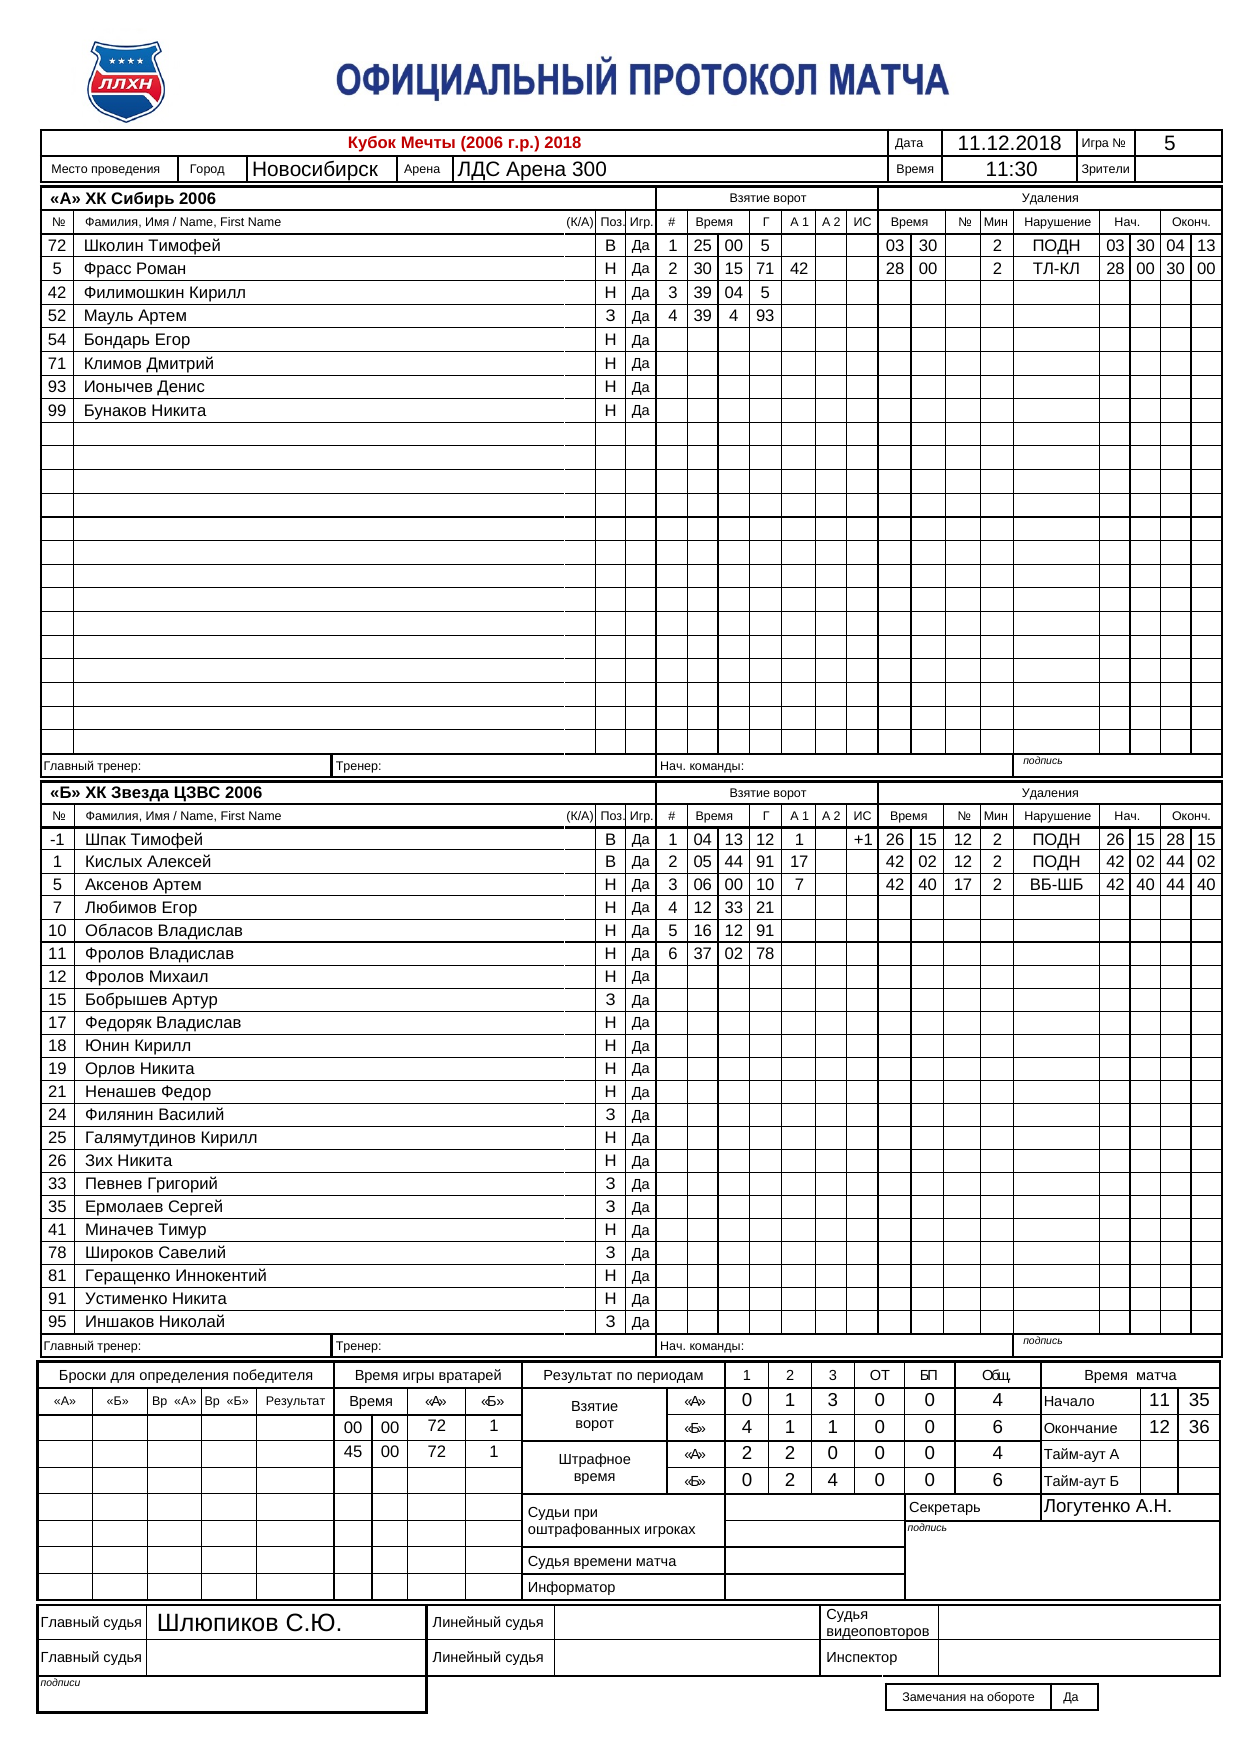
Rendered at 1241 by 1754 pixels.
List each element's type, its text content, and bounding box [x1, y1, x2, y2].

table_cell Да [626, 920, 655, 941]
table_cell [555, 1606, 819, 1639]
table_cell [1014, 1219, 1099, 1241]
table_cell [688, 1265, 717, 1287]
table_cell Да [626, 1104, 655, 1126]
table_cell Да [626, 874, 655, 895]
table_cell [946, 376, 980, 398]
table_cell Ненашев Федор [75, 1081, 564, 1103]
table_cell [816, 1288, 846, 1310]
table_cell [912, 896, 943, 918]
table_cell [1131, 518, 1160, 540]
table_cell [1100, 494, 1129, 516]
table_cell [1161, 376, 1190, 398]
table_cell [912, 1173, 943, 1195]
table_cell [816, 541, 846, 564]
table_cell [1100, 518, 1129, 540]
table_cell [726, 1575, 904, 1599]
table_cell [596, 612, 625, 634]
table_cell «Б » [466, 1389, 521, 1413]
table_cell [408, 1494, 465, 1520]
table_cell Фролов Владислав [75, 943, 564, 964]
table_cell [879, 305, 910, 327]
table_cell [1131, 1127, 1160, 1149]
table_cell [726, 1521, 904, 1546]
table_cell [847, 874, 877, 895]
table_cell 4 [657, 896, 687, 918]
table_cell Оконч. [1161, 805, 1221, 826]
table_cell Филимошкин Кирилл [74, 281, 564, 303]
table_cell [1100, 376, 1129, 398]
table_cell [688, 1104, 717, 1126]
table_cell [912, 730, 945, 753]
table_cell [750, 683, 781, 706]
table_cell 91 [750, 920, 781, 941]
table_cell [657, 1219, 687, 1241]
table_cell [565, 305, 595, 327]
table_cell [944, 896, 980, 918]
table_cell [1192, 588, 1221, 611]
table_cell 02 [719, 943, 749, 964]
table_cell Да [626, 1150, 655, 1172]
table_cell Окончание [1042, 1415, 1140, 1440]
table_cell Н [596, 943, 625, 964]
table_cell [847, 1150, 877, 1172]
table_cell [939, 1606, 1219, 1639]
table_cell 12 [688, 896, 717, 918]
table_cell [847, 423, 877, 445]
table_header «А» ХК Сибирь 2006 [42, 188, 655, 209]
table_cell [466, 1547, 521, 1573]
table_cell 30 [1161, 257, 1190, 280]
table_cell [847, 1104, 877, 1126]
table_cell [946, 683, 980, 706]
table_cell [257, 1521, 333, 1546]
table_header Дата [889, 131, 941, 155]
table_cell Обласов Владислав [75, 920, 564, 941]
table_cell А 2 [816, 805, 846, 826]
table_cell [688, 565, 717, 587]
table_cell [688, 588, 717, 611]
table_cell [373, 1521, 407, 1546]
table_cell [782, 1288, 815, 1310]
table_cell [816, 470, 846, 493]
table_cell Время [879, 805, 943, 826]
table_cell Инспектор [821, 1640, 938, 1675]
table_cell [657, 1196, 687, 1218]
table_cell [202, 1547, 256, 1573]
table_cell [816, 1127, 846, 1149]
table_cell [657, 1288, 687, 1310]
table_cell [912, 494, 945, 516]
table_cell +1 [847, 829, 877, 849]
table_header 5 [1136, 131, 1221, 155]
table_cell [373, 1494, 407, 1520]
table_cell [565, 376, 595, 398]
table_cell Главный судья [39, 1606, 146, 1639]
table_cell [816, 1196, 846, 1218]
table_cell [981, 920, 1013, 941]
table_cell 1 [769, 1415, 811, 1440]
table_cell 5 [750, 281, 781, 303]
table_cell [1014, 943, 1099, 964]
table_cell [719, 612, 749, 634]
table_header Время матча [1042, 1363, 1219, 1387]
table_cell [688, 494, 717, 516]
table_cell ПОДН [1014, 235, 1099, 256]
table_cell [1192, 376, 1221, 398]
table_cell [1192, 636, 1221, 658]
table_cell Нарушение [1014, 211, 1099, 233]
table_cell [750, 446, 781, 469]
table_cell [981, 1196, 1013, 1218]
table_cell [981, 1288, 1013, 1310]
table_cell [466, 1494, 521, 1520]
table_cell [335, 1494, 371, 1520]
table_cell Геращенко Иннокентий [75, 1265, 564, 1287]
table_cell [1014, 541, 1099, 564]
table_cell [782, 896, 815, 918]
table_cell [944, 1311, 980, 1333]
table_cell [847, 1219, 877, 1241]
table_cell [782, 966, 815, 987]
table_cell [847, 707, 877, 729]
table_cell [1100, 399, 1129, 422]
table_cell 4 [812, 1468, 854, 1493]
table_cell [688, 1311, 717, 1333]
table_cell [626, 423, 655, 445]
table_cell [42, 707, 73, 729]
table_cell [1100, 565, 1129, 587]
table_cell [939, 1640, 1219, 1675]
table_cell [657, 565, 687, 587]
table_cell Орлов Никита [75, 1058, 564, 1079]
table_cell [74, 588, 564, 611]
table_cell [408, 1547, 465, 1573]
table_cell [1131, 423, 1160, 445]
table_cell [750, 1265, 781, 1287]
table_cell 15 [912, 829, 943, 849]
table_cell [74, 494, 564, 516]
table_cell «А» [668, 1442, 724, 1467]
table_cell [688, 1173, 717, 1195]
table_cell [719, 1173, 749, 1195]
table_cell 39 [688, 305, 717, 327]
table_cell [944, 989, 980, 1011]
table_cell [719, 588, 749, 611]
table_cell [1161, 659, 1190, 682]
table_cell [1131, 1242, 1160, 1264]
table_cell [879, 989, 910, 1011]
table_cell Да [626, 896, 655, 918]
table_cell Бобрышев Артур [75, 989, 564, 1011]
table_cell 05 [688, 850, 717, 872]
table_cell [750, 966, 781, 987]
table_cell Главный тренер: [42, 755, 330, 776]
table_cell [847, 1242, 877, 1264]
table_cell [1014, 1311, 1099, 1333]
table_cell [750, 518, 781, 540]
table_cell [657, 636, 687, 658]
table_cell [946, 494, 980, 516]
table_cell [719, 1081, 749, 1103]
table_header Кубок Мечты (2006 г.р.) 2018 [42, 131, 887, 155]
table_cell [816, 281, 846, 303]
table_cell [1192, 1265, 1221, 1287]
table_cell [657, 966, 687, 987]
table_cell [565, 1219, 595, 1241]
table_cell [1161, 730, 1190, 753]
table_cell [1161, 612, 1190, 634]
table_cell [981, 896, 1013, 918]
table_cell [944, 943, 980, 964]
table_cell [688, 328, 717, 351]
table_cell [946, 235, 980, 256]
table_cell [782, 659, 815, 682]
table_cell Зих Никита [75, 1150, 564, 1172]
table_cell [782, 1058, 815, 1079]
table_cell [688, 1150, 717, 1172]
table_cell подпись [1014, 755, 1221, 776]
table_cell [1100, 541, 1129, 564]
table_cell [719, 989, 749, 1011]
table_cell [1161, 943, 1190, 964]
table_cell [719, 683, 749, 706]
table_cell [912, 470, 945, 493]
table_header Взятие ворот [657, 188, 877, 209]
table_cell [946, 281, 980, 303]
table_cell [946, 730, 980, 753]
table_cell [750, 1288, 781, 1310]
table_cell [565, 1196, 595, 1218]
table_cell [816, 612, 846, 634]
table_cell Да [626, 943, 655, 964]
table_cell [847, 683, 877, 706]
table_cell [750, 588, 781, 611]
table_cell Начало [1042, 1389, 1140, 1413]
table_cell 5 [42, 874, 74, 895]
table_cell 42 [879, 850, 910, 872]
table_cell Да [626, 352, 655, 374]
table_cell ИС [847, 211, 877, 233]
table_cell [596, 588, 625, 611]
table_header Взятие ворот [657, 783, 877, 803]
table_cell подпись [906, 1522, 1219, 1599]
table_cell [750, 494, 781, 516]
table_cell [782, 1196, 815, 1218]
table_cell [946, 659, 980, 682]
table_cell [782, 376, 815, 398]
table_cell [565, 1265, 595, 1287]
table_cell Климов Дмитрий [74, 352, 564, 374]
table_cell [1161, 1127, 1190, 1149]
table_cell 28 [1161, 829, 1190, 849]
table_cell [981, 707, 1013, 729]
table_cell Галямутдинов Кирилл [75, 1127, 564, 1149]
table_cell 00 [719, 235, 749, 256]
table_cell [1100, 588, 1129, 611]
table_cell [946, 399, 980, 422]
table_cell Устименко Никита [75, 1288, 564, 1310]
table_cell 00 [1192, 257, 1221, 280]
table_cell ЛДС Арена 300 [454, 157, 887, 181]
table_cell [750, 352, 781, 374]
table_cell Да [626, 966, 655, 987]
table_cell [657, 399, 687, 422]
table_cell [565, 494, 595, 516]
table_cell Поз. [596, 211, 625, 233]
table_cell [912, 565, 945, 587]
table_cell [1161, 1265, 1190, 1287]
table_cell [816, 1081, 846, 1103]
table_cell [981, 1104, 1013, 1126]
table_cell [946, 565, 980, 587]
table_cell 93 [42, 376, 73, 398]
table_cell [782, 1265, 815, 1287]
table_cell [912, 399, 945, 422]
table_cell [847, 1288, 877, 1310]
table_cell [981, 1035, 1013, 1057]
table_cell Н [596, 281, 625, 303]
table_cell [816, 943, 846, 964]
table_cell [750, 565, 781, 587]
table_cell [782, 707, 815, 729]
table_cell подпись [1014, 1335, 1221, 1356]
table_cell [688, 376, 717, 398]
table_cell [879, 612, 910, 634]
table_cell [596, 446, 625, 469]
table_cell [1192, 328, 1221, 351]
table_cell [782, 612, 815, 634]
table_cell 2 [981, 850, 1013, 872]
table_cell [816, 1242, 846, 1264]
table_cell Информатор [523, 1575, 724, 1599]
table_cell «Б» [668, 1468, 724, 1493]
table_cell 4 [956, 1442, 1040, 1467]
table_cell 37 [688, 943, 717, 964]
table_cell [626, 518, 655, 540]
table_cell [1131, 612, 1160, 634]
table_cell [74, 565, 564, 587]
table_cell Юнин Кирилл [75, 1035, 564, 1057]
table_cell [74, 636, 564, 658]
table_cell [565, 896, 595, 918]
table_cell [750, 541, 781, 564]
table_cell [1192, 1104, 1221, 1126]
table_cell [1014, 1058, 1099, 1079]
table_cell [750, 1012, 781, 1033]
table_cell Фрасс Роман [74, 257, 564, 280]
table_cell [879, 943, 910, 964]
table_cell [596, 565, 625, 587]
table_cell [565, 328, 595, 351]
table_cell [879, 1173, 910, 1195]
table_cell [657, 1035, 687, 1057]
table_cell [657, 423, 687, 445]
table_cell ПОДН [1014, 850, 1099, 872]
table_cell [912, 1219, 943, 1241]
table_cell [944, 1288, 980, 1310]
table_cell Широков Савелий [75, 1242, 564, 1264]
table_cell [847, 612, 877, 634]
table_cell [847, 1196, 877, 1218]
table_cell Школин Тимофей [74, 235, 564, 256]
table_cell [565, 352, 595, 374]
table_cell [596, 494, 625, 516]
table_cell Н [596, 920, 625, 941]
table_cell [912, 281, 945, 303]
table_cell 0 [855, 1415, 904, 1440]
table_cell Да [626, 1311, 655, 1333]
table_cell 2 [981, 235, 1013, 256]
table_cell [816, 305, 846, 327]
table_cell [1192, 1012, 1221, 1033]
table_cell [816, 896, 846, 918]
table_cell 42 [782, 257, 815, 280]
table_cell [565, 829, 595, 849]
table_cell Главный судья [39, 1640, 146, 1675]
table_cell [1014, 683, 1099, 706]
table_cell Судья видеоповторов [821, 1606, 938, 1639]
table_cell [1100, 1173, 1129, 1195]
table_cell Н [596, 874, 625, 895]
table_cell [816, 874, 846, 895]
table_cell [257, 1547, 333, 1573]
table_cell [1161, 1219, 1190, 1241]
table_cell [944, 1219, 980, 1241]
table_cell 24 [42, 1104, 74, 1126]
table_cell Новосибирск [248, 157, 396, 181]
table_cell 2 [769, 1442, 811, 1467]
table_cell [1131, 446, 1160, 469]
table_cell [816, 920, 846, 941]
table_cell Тайм-аут Б [1042, 1468, 1140, 1493]
table_cell 00 [373, 1416, 407, 1440]
table_cell [816, 257, 846, 280]
table_cell [981, 281, 1013, 303]
table_cell Линейный судья [428, 1606, 554, 1639]
table_cell [1014, 1288, 1099, 1310]
table_cell [782, 305, 815, 327]
table_cell [1100, 966, 1129, 987]
table_cell Фролов Михаил [75, 966, 564, 987]
table_cell 4 [657, 305, 687, 327]
table_cell [1161, 1104, 1190, 1126]
table_cell [912, 943, 943, 964]
table_cell Шпак Тимофей [75, 829, 564, 849]
table_cell [688, 1219, 717, 1241]
table_cell 10 [750, 874, 781, 895]
table_cell Да [626, 1127, 655, 1149]
table_cell [42, 636, 73, 658]
table_cell [1014, 636, 1099, 658]
table_cell [1192, 541, 1221, 564]
table_cell Н [596, 1219, 625, 1241]
table_cell Мауль Артем [74, 305, 564, 327]
table_cell 16 [688, 920, 717, 941]
table_cell [565, 423, 595, 445]
table_cell 71 [750, 257, 781, 280]
table_cell [719, 376, 749, 398]
table_cell [816, 235, 846, 256]
table_cell [981, 328, 1013, 351]
table_cell [39, 1547, 92, 1573]
table_cell [626, 541, 655, 564]
table_cell 25 [688, 235, 717, 256]
table_cell [981, 352, 1013, 374]
table_cell [688, 1127, 717, 1149]
table_header Результат по периодам [523, 1363, 724, 1387]
table_cell 04 [1161, 235, 1190, 256]
table_cell [816, 376, 846, 398]
table_cell [1014, 966, 1099, 987]
table_cell 0 [855, 1442, 904, 1467]
table_cell [847, 518, 877, 540]
table_cell Бунаков Никита [74, 399, 564, 422]
table_cell 2 [726, 1442, 768, 1467]
table_cell 42 [1100, 874, 1129, 895]
table_cell [726, 1548, 904, 1573]
table_cell [1192, 1311, 1221, 1333]
table_cell Время [688, 805, 749, 826]
table_cell [42, 494, 73, 516]
table_cell [1131, 1288, 1160, 1310]
table_cell [816, 423, 846, 445]
table_cell [912, 1035, 943, 1057]
table_cell [408, 1574, 465, 1599]
table_cell [1192, 1081, 1221, 1103]
table_cell [847, 1127, 877, 1149]
table_cell [750, 1311, 781, 1333]
table_cell [719, 518, 749, 540]
table_cell [879, 1311, 910, 1333]
table_cell [1192, 352, 1221, 374]
table_cell [782, 943, 815, 964]
table_cell [257, 1574, 333, 1599]
table_cell [912, 446, 945, 469]
table_cell [946, 257, 980, 280]
table_cell [1192, 305, 1221, 327]
table_cell [1014, 352, 1099, 374]
table_cell [39, 1441, 92, 1467]
table_cell [847, 376, 877, 398]
table_cell [148, 1494, 201, 1520]
table_cell [202, 1521, 256, 1546]
table_cell [816, 494, 846, 516]
table_cell 0 [812, 1442, 854, 1467]
table_cell [1192, 1196, 1221, 1218]
table_cell 26 [42, 1150, 74, 1172]
table_cell [657, 1012, 687, 1033]
table_cell Да [626, 850, 655, 872]
table_cell № [42, 211, 73, 233]
table_header Удаления [879, 783, 1221, 803]
table_cell [719, 1104, 749, 1126]
table_cell [42, 565, 73, 587]
table_cell [466, 1574, 521, 1599]
table_cell 00 [1131, 257, 1160, 280]
table_cell [1100, 470, 1129, 493]
table_cell А 1 [782, 211, 815, 233]
table_cell [1161, 1242, 1190, 1264]
table_cell Нарушение [1014, 805, 1099, 826]
table_cell [1014, 896, 1099, 918]
table_cell 40 [1131, 874, 1160, 895]
table_cell [1161, 541, 1190, 564]
table_cell [816, 1012, 846, 1033]
table_cell [719, 494, 749, 516]
table_cell [565, 1012, 595, 1033]
table_cell [596, 659, 625, 682]
table_cell [912, 541, 945, 564]
table_cell [1179, 1468, 1219, 1493]
table_cell [782, 235, 815, 256]
table_cell [688, 352, 717, 374]
table_cell [719, 730, 749, 753]
table_cell [1192, 612, 1221, 634]
table_cell [782, 1127, 815, 1149]
table_cell ИС [847, 805, 877, 826]
table_cell [879, 446, 910, 469]
table_cell Да [626, 376, 655, 398]
table_cell 72 [42, 235, 73, 256]
table_cell [1192, 1173, 1221, 1195]
table_cell Да [626, 989, 655, 1011]
table_cell А 1 [782, 805, 815, 826]
table_cell Да [626, 1035, 655, 1057]
table_cell [1100, 683, 1129, 706]
table_cell [1161, 1288, 1190, 1310]
table_cell [688, 399, 717, 422]
table_cell 52 [42, 305, 73, 327]
table_cell Секретарь [906, 1495, 1040, 1520]
table_cell [373, 1468, 407, 1493]
table_cell [1099, 1682, 1220, 1711]
table_cell [1014, 305, 1099, 327]
table_cell [912, 1311, 943, 1333]
table_cell 17 [42, 1012, 74, 1033]
table_cell [750, 707, 781, 729]
table_cell [1100, 730, 1129, 753]
table_cell Н [596, 896, 625, 918]
table_cell [1161, 281, 1190, 303]
table_cell 28 [1100, 257, 1129, 280]
table_cell [946, 636, 980, 658]
table_cell [1014, 920, 1099, 941]
table_cell [1014, 588, 1099, 611]
table_cell 30 [688, 257, 717, 280]
table_cell [1014, 1265, 1099, 1287]
table_cell 91 [750, 850, 781, 872]
table_cell [719, 659, 749, 682]
table_cell [1100, 943, 1129, 964]
table_cell [1100, 920, 1129, 941]
table_cell [565, 518, 595, 540]
table_cell [816, 683, 846, 706]
table_cell [782, 1219, 815, 1241]
table_cell 40 [1192, 874, 1221, 895]
table_cell ПОДН [1014, 829, 1099, 849]
table_cell [1161, 352, 1190, 374]
table_cell [981, 612, 1013, 634]
table_cell [946, 588, 980, 611]
table_cell [1100, 612, 1129, 634]
table_cell [1014, 423, 1099, 445]
table_cell [657, 470, 687, 493]
table_cell Судья времени матча [523, 1548, 724, 1573]
table_cell [1014, 446, 1099, 469]
table_cell [816, 1104, 846, 1126]
table_cell З [596, 1173, 625, 1195]
table_cell [1131, 920, 1160, 941]
table_cell [946, 328, 980, 351]
table_cell [1100, 1196, 1129, 1218]
table_cell [565, 1288, 595, 1310]
table_cell [847, 328, 877, 351]
table_cell [596, 423, 625, 445]
table_cell Взятие ворот [523, 1389, 666, 1440]
table_cell 11:30 [943, 157, 1076, 181]
table_cell 0 [905, 1415, 954, 1440]
table_cell [847, 399, 877, 422]
table_cell [981, 943, 1013, 964]
table_cell [879, 1150, 910, 1172]
table_cell [879, 494, 910, 516]
table_cell 1 [769, 1389, 811, 1413]
table_cell [147, 1640, 425, 1675]
table_cell [782, 494, 815, 516]
table_cell [1100, 1104, 1129, 1126]
table_cell [782, 518, 815, 540]
table_cell [879, 1288, 910, 1310]
table_cell [879, 1012, 910, 1033]
table_cell [596, 683, 625, 706]
table_cell [1161, 896, 1190, 918]
table_cell [42, 423, 73, 445]
table_cell [816, 636, 846, 658]
table_cell 71 [42, 352, 73, 374]
table_cell [1131, 896, 1160, 918]
table_cell [782, 328, 815, 351]
table_cell [1131, 1081, 1160, 1103]
table_cell [688, 1081, 717, 1103]
table_cell [1131, 943, 1160, 964]
table_cell [946, 470, 980, 493]
table_cell З [596, 1196, 625, 1218]
table_cell 78 [750, 943, 781, 964]
table_cell 25 [42, 1127, 74, 1149]
table_cell 2 [657, 257, 687, 280]
table_cell [565, 1058, 595, 1079]
table_cell [782, 683, 815, 706]
table_cell [688, 1012, 717, 1033]
table_cell [1192, 1150, 1221, 1172]
table_cell Федоряк Владислав [75, 1012, 564, 1033]
table_cell [944, 1104, 980, 1126]
table_cell «Б» [93, 1389, 147, 1413]
table_cell 12 [719, 920, 749, 941]
table_cell [1100, 1311, 1129, 1333]
table_cell 81 [42, 1265, 74, 1287]
table_cell [1161, 565, 1190, 587]
table_cell [1161, 399, 1190, 422]
table_cell [847, 1035, 877, 1057]
table_cell [879, 920, 910, 941]
table_header Броски для определения победителя [39, 1363, 333, 1387]
table_cell [847, 920, 877, 941]
table_cell [912, 636, 945, 658]
table_cell З [596, 989, 625, 1011]
table_cell [883, 1677, 1220, 1681]
table_cell [879, 1035, 910, 1057]
table_cell [816, 989, 846, 1011]
table_cell -1 [42, 829, 74, 849]
table_cell [879, 588, 910, 611]
table_cell [202, 1494, 256, 1520]
table_cell [1161, 588, 1190, 611]
table_cell ВБ-ШБ [1014, 874, 1099, 895]
table_cell [912, 1104, 943, 1126]
table_header Игра № [1078, 131, 1134, 155]
table_cell [565, 588, 595, 611]
table_cell Нач. команды: [657, 1335, 1012, 1356]
table_cell [565, 1035, 595, 1057]
table_cell [719, 1242, 749, 1264]
table_cell Миначев Тимур [75, 1219, 564, 1241]
table_cell № [946, 211, 980, 233]
table_cell [93, 1521, 147, 1546]
table_cell [1161, 989, 1190, 1011]
table_cell «А» [39, 1389, 92, 1413]
table_cell 12 [750, 829, 781, 849]
table_cell [782, 281, 815, 303]
table_cell [719, 446, 749, 469]
table_cell Н [596, 328, 625, 351]
table_cell [1131, 305, 1160, 327]
table_cell [555, 1640, 819, 1675]
table_header БП [905, 1363, 954, 1387]
table_cell [1131, 966, 1160, 987]
table_cell [912, 920, 943, 941]
table_header ОТ [855, 1363, 904, 1387]
table_header Время игры вратарей [335, 1363, 521, 1387]
table_header «Б» ХК Звезда ЦЗВС 2006 [42, 783, 655, 803]
table_cell [626, 707, 655, 729]
table_cell [782, 470, 815, 493]
table_cell [944, 966, 980, 987]
table_cell Нач. команды: [657, 755, 1012, 776]
table_cell Арена [398, 157, 452, 181]
table_cell З [596, 1242, 625, 1264]
table_cell [42, 588, 73, 611]
table_cell [565, 470, 595, 493]
table_cell 15 [1131, 829, 1160, 849]
table_cell 72 [408, 1416, 465, 1440]
table_cell [1100, 1058, 1129, 1079]
table_cell [879, 730, 910, 753]
table_cell [847, 565, 877, 587]
table_cell 3 [657, 874, 687, 895]
table_cell [1161, 1058, 1190, 1079]
table_cell [847, 588, 877, 611]
table_cell 02 [1131, 850, 1160, 872]
table_cell Да [626, 1242, 655, 1264]
table_cell [565, 707, 595, 729]
table_cell [1014, 1150, 1099, 1172]
table_cell [912, 1242, 943, 1264]
table_cell [1131, 494, 1160, 516]
table_cell [1014, 612, 1099, 634]
table_cell [879, 636, 910, 658]
table_cell [688, 730, 717, 753]
table_cell [565, 920, 595, 941]
table_cell Да [626, 1058, 655, 1079]
table_cell [782, 423, 815, 445]
table_cell № [944, 805, 980, 826]
table_cell [847, 305, 877, 327]
table_cell [750, 636, 781, 658]
table_cell Линейный судья [428, 1640, 554, 1675]
table_cell [946, 707, 980, 729]
table_cell 5 [750, 235, 781, 256]
table_cell [565, 235, 595, 256]
table_cell [1192, 943, 1221, 964]
table_cell [565, 874, 595, 895]
table_cell Тайм-аут А [1042, 1441, 1140, 1467]
table_cell [816, 565, 846, 587]
table_cell [847, 966, 877, 987]
table_cell Да [626, 328, 655, 351]
table_cell [912, 1127, 943, 1149]
table_cell [202, 1416, 256, 1440]
table_cell [782, 1104, 815, 1126]
table_cell [1014, 470, 1099, 493]
table_cell 26 [879, 829, 910, 849]
table_cell [1161, 1035, 1190, 1057]
table_cell «А» [668, 1389, 724, 1413]
table_cell 00 [373, 1441, 407, 1467]
table_cell [847, 235, 877, 256]
table_cell [1131, 328, 1160, 351]
table_cell Ионычев Денис [74, 376, 564, 398]
table_cell 91 [42, 1288, 74, 1310]
table_cell [847, 1265, 877, 1287]
table_cell Логутенко А.Н. [1042, 1495, 1219, 1520]
table_cell [626, 446, 655, 469]
table_cell [1131, 1150, 1160, 1172]
table_cell 2 [981, 257, 1013, 280]
table_cell [782, 1012, 815, 1033]
table_cell [1161, 446, 1190, 469]
table_cell [1192, 707, 1221, 729]
table_cell [1014, 565, 1099, 587]
table_cell [626, 565, 655, 587]
table_cell 0 [905, 1389, 954, 1413]
table_cell 0 [855, 1468, 904, 1493]
table_cell Город [179, 157, 246, 181]
table_cell [373, 1547, 407, 1573]
table_cell [688, 966, 717, 987]
table_cell [750, 423, 781, 445]
table_cell Да [626, 305, 655, 327]
table_cell [879, 1127, 910, 1149]
table_cell Да [626, 235, 655, 256]
table_cell [1161, 683, 1190, 706]
table_cell [688, 541, 717, 564]
table_cell 42 [1100, 850, 1129, 872]
table_cell 12 [42, 966, 74, 987]
table_cell [847, 989, 877, 1011]
table_cell [879, 707, 910, 729]
table_cell [626, 612, 655, 634]
table_cell [981, 446, 1013, 469]
table_cell [719, 423, 749, 445]
table_cell Кислых Алексей [75, 850, 564, 872]
table_cell Да [626, 1173, 655, 1195]
table_cell [750, 989, 781, 1011]
table_cell [981, 1012, 1013, 1033]
table_cell [981, 518, 1013, 540]
table_cell [657, 1265, 687, 1287]
table_cell [596, 518, 625, 540]
table_cell [657, 1081, 687, 1103]
table_cell [981, 636, 1013, 658]
table_cell 7 [42, 896, 74, 918]
table_cell 2 [657, 850, 687, 872]
table_cell 35 [42, 1196, 74, 1218]
table_cell [879, 659, 910, 682]
table_cell [74, 612, 564, 634]
table_cell [596, 707, 625, 729]
table_cell 41 [42, 1219, 74, 1241]
table_cell 11 [1141, 1389, 1177, 1413]
table_cell [1131, 1196, 1160, 1218]
table_cell [688, 989, 717, 1011]
table_cell [657, 1311, 687, 1333]
table_cell [816, 850, 846, 872]
table_cell 5 [657, 920, 687, 941]
table_cell [626, 636, 655, 658]
table_cell [565, 966, 595, 987]
table_cell [879, 470, 910, 493]
table_cell [688, 1242, 717, 1264]
table_cell [816, 659, 846, 682]
table_cell [912, 683, 945, 706]
table_cell 40 [912, 874, 943, 895]
table_cell [1161, 328, 1190, 351]
table_cell [565, 636, 595, 658]
table_cell 28 [879, 257, 910, 280]
table_cell Время [688, 211, 749, 233]
table_cell [1192, 920, 1221, 941]
table_cell [879, 376, 910, 398]
table_cell [257, 1416, 333, 1440]
table_cell [912, 376, 945, 398]
table_cell [981, 1150, 1013, 1172]
table_cell Н [596, 1058, 625, 1079]
table_cell 7 [782, 874, 815, 895]
table_cell [1161, 1311, 1190, 1333]
table_cell [879, 1219, 910, 1241]
table_cell [719, 966, 749, 987]
table_cell 93 [750, 305, 781, 327]
table_cell Да [626, 257, 655, 280]
table_cell [1192, 989, 1221, 1011]
table_header 3 [812, 1363, 854, 1387]
table_cell Н [596, 1127, 625, 1149]
table_cell Время [889, 157, 941, 181]
table_cell 72 [408, 1441, 465, 1467]
table_cell [1100, 1012, 1129, 1033]
table_cell [719, 565, 749, 587]
table_cell [879, 565, 910, 587]
table_cell # [657, 805, 687, 826]
table_cell 33 [42, 1173, 74, 1195]
table_cell 15 [719, 257, 749, 280]
table_cell [688, 1196, 717, 1218]
table_cell 02 [1192, 850, 1221, 872]
table_cell [719, 707, 749, 729]
table_cell [782, 1081, 815, 1103]
table_cell [816, 518, 846, 540]
table_cell [981, 1219, 1013, 1241]
table_cell [816, 1265, 846, 1287]
table_cell [1179, 1441, 1219, 1467]
table_cell «Б» [668, 1415, 724, 1440]
table_cell Да [626, 281, 655, 303]
table_cell 03 [879, 235, 910, 256]
table_cell [879, 896, 910, 918]
table_cell [1192, 423, 1221, 445]
table_cell [782, 989, 815, 1011]
table_cell [335, 1547, 371, 1573]
table_cell [879, 1196, 910, 1218]
table_cell [750, 1219, 781, 1241]
table_cell [1131, 1173, 1160, 1195]
table_cell [816, 1219, 846, 1241]
table_cell [596, 636, 625, 658]
table_cell [719, 1012, 749, 1033]
table_cell 03 [1100, 235, 1129, 256]
table_cell [93, 1494, 147, 1520]
table_cell 99 [42, 399, 73, 422]
table_cell [148, 1468, 201, 1493]
table_cell [944, 1012, 980, 1033]
table_cell Тренер: [333, 755, 655, 776]
table_cell [750, 730, 781, 753]
table_cell [1014, 1012, 1099, 1033]
table_cell [816, 352, 846, 374]
table_cell [879, 352, 910, 374]
table_cell 0 [855, 1389, 904, 1413]
table_cell [657, 1058, 687, 1079]
table_cell [847, 1081, 877, 1103]
table_cell [1192, 1219, 1221, 1241]
table_cell [1100, 896, 1129, 918]
table_cell 12 [944, 850, 980, 872]
table_cell [719, 1311, 749, 1333]
table_cell [596, 730, 625, 753]
table_cell [408, 1521, 465, 1546]
table_cell [750, 612, 781, 634]
table_cell [688, 423, 717, 445]
table_cell [657, 730, 687, 753]
table_cell [750, 1242, 781, 1264]
table_cell [847, 494, 877, 516]
table_cell [688, 707, 717, 729]
table_cell Судьи при оштрафованных игроках [523, 1495, 724, 1546]
table_cell [626, 588, 655, 611]
table_cell [1100, 707, 1129, 729]
table_cell [1141, 1468, 1177, 1493]
table_cell [93, 1574, 147, 1599]
table_cell [148, 1521, 201, 1546]
table_cell [981, 399, 1013, 422]
table_cell [912, 1081, 943, 1103]
table_header Замечания на обороте [887, 1685, 1050, 1709]
table_cell [565, 565, 595, 587]
table_cell [688, 683, 717, 706]
table_cell 00 [912, 257, 945, 280]
table_cell Г [750, 211, 781, 233]
table_cell [1131, 1104, 1160, 1126]
table_cell [1014, 281, 1099, 303]
table_cell А 2 [816, 211, 846, 233]
table_cell [1100, 352, 1129, 374]
table_cell [626, 659, 655, 682]
table_cell [1014, 518, 1099, 540]
table_cell 21 [42, 1081, 74, 1103]
table_cell [1100, 1150, 1129, 1172]
table_cell [782, 920, 815, 941]
table_cell [879, 1242, 910, 1264]
table_cell [657, 612, 687, 634]
table_cell [719, 470, 749, 493]
table_cell 17 [944, 874, 980, 895]
table_cell [981, 305, 1013, 327]
table_cell [1131, 1035, 1160, 1057]
table_cell 1 [466, 1441, 521, 1467]
table_cell [782, 1173, 815, 1195]
table_cell [42, 659, 73, 682]
table_cell [148, 1547, 201, 1573]
table_cell [688, 612, 717, 634]
table_cell [1161, 494, 1190, 516]
table_cell [657, 1242, 687, 1264]
table_cell Нач. [1100, 211, 1160, 233]
table_cell [1014, 1104, 1099, 1126]
table_cell [565, 683, 595, 706]
table_cell 0 [726, 1389, 768, 1413]
table_cell Да [626, 1196, 655, 1218]
table_cell [657, 446, 687, 469]
table_cell Бондарь Егор [74, 328, 564, 351]
table_cell 1 [657, 235, 687, 256]
table_cell [74, 470, 564, 493]
table_cell Н [596, 1150, 625, 1172]
table_cell Оконч. [1161, 211, 1221, 233]
table_cell 2 [769, 1468, 811, 1493]
table_cell [719, 328, 749, 351]
table_cell [74, 659, 564, 682]
table_cell [565, 1127, 595, 1149]
table_header 2 [769, 1363, 811, 1387]
table_cell [782, 1035, 815, 1057]
table_cell 36 [1179, 1415, 1219, 1440]
table_cell [596, 470, 625, 493]
table_cell 6 [956, 1468, 1040, 1493]
table_cell [565, 943, 595, 964]
table_cell [847, 1058, 877, 1079]
table_cell Главный тренер: [42, 1335, 330, 1356]
table_cell [565, 730, 595, 753]
table_cell [719, 1219, 749, 1241]
table_cell [657, 376, 687, 398]
table_cell [565, 1150, 595, 1172]
table_cell [847, 1311, 877, 1333]
table_cell Н [596, 376, 625, 398]
table_cell [657, 659, 687, 682]
table_cell [944, 1081, 980, 1103]
table_cell [816, 1150, 846, 1172]
table_cell [1161, 966, 1190, 987]
table_cell 0 [905, 1468, 954, 1493]
table_cell [1014, 494, 1099, 516]
table_cell [1131, 707, 1160, 729]
table_cell [74, 518, 564, 540]
table_cell Н [596, 1081, 625, 1103]
table_cell (К/А) [565, 805, 595, 826]
table_cell [408, 1468, 465, 1493]
table_cell [1100, 1242, 1129, 1264]
table_header 11.12.2018 [943, 131, 1076, 155]
table_cell [1100, 446, 1129, 469]
table_cell [1131, 1012, 1160, 1033]
table_cell [750, 1173, 781, 1195]
table_cell [1161, 1173, 1190, 1195]
table_cell [912, 989, 943, 1011]
table_cell 15 [1192, 829, 1221, 849]
table_cell [946, 305, 980, 327]
table_cell [1100, 1288, 1129, 1310]
table_cell Зрители [1078, 157, 1134, 181]
table_cell [148, 1574, 201, 1599]
table_cell [782, 446, 815, 469]
table_cell [74, 707, 564, 729]
table_cell [1192, 565, 1221, 587]
table_cell [657, 328, 687, 351]
table_cell [1131, 352, 1160, 374]
table_cell [879, 328, 910, 351]
table_cell [1192, 518, 1221, 540]
table_cell [981, 1311, 1013, 1333]
table_cell 42 [42, 281, 73, 303]
table_cell [816, 328, 846, 351]
table_cell [1192, 446, 1221, 469]
table_cell [1014, 989, 1099, 1011]
table_cell 39 [688, 281, 717, 303]
table_cell Иншаков Николай [75, 1311, 564, 1333]
table_cell [912, 518, 945, 540]
table_cell [981, 966, 1013, 987]
table_header Общ. [956, 1363, 1040, 1387]
table_cell [93, 1441, 147, 1467]
table_cell [565, 257, 595, 280]
table_cell Игр. [626, 805, 655, 826]
table_cell [93, 1547, 147, 1573]
table_cell [1131, 1058, 1160, 1079]
table_cell 2 [981, 874, 1013, 895]
table_cell [148, 1441, 201, 1467]
table_cell [944, 1035, 980, 1057]
table_cell [981, 1058, 1013, 1079]
table_cell [981, 541, 1013, 564]
table_cell [879, 1265, 910, 1287]
table_cell [944, 1265, 980, 1287]
table_cell [1161, 518, 1190, 540]
table_cell «А» [408, 1389, 465, 1413]
table_cell [565, 659, 595, 682]
table_cell [782, 730, 815, 753]
table_cell [596, 541, 625, 564]
table_cell 54 [42, 328, 73, 351]
table_cell [981, 989, 1013, 1011]
table_cell [1192, 1288, 1221, 1310]
table_cell [750, 1196, 781, 1218]
table_cell Н [596, 1035, 625, 1057]
table_cell [688, 446, 717, 469]
table_cell [782, 1150, 815, 1172]
table_cell № [42, 805, 74, 826]
table_cell [39, 1416, 92, 1440]
table_cell 1 [42, 850, 74, 872]
table_cell 1 [657, 829, 687, 849]
table_cell [750, 328, 781, 351]
table_cell [93, 1416, 147, 1440]
table_cell [1161, 1012, 1190, 1033]
table_cell [1014, 659, 1099, 682]
table_cell 02 [912, 850, 943, 872]
table_cell [1131, 565, 1160, 587]
table_cell [93, 1468, 147, 1493]
table_cell [1100, 1219, 1129, 1241]
table_cell [1014, 1127, 1099, 1149]
table_cell [782, 588, 815, 611]
table_cell [1014, 399, 1099, 422]
table_cell [42, 730, 73, 753]
table_cell [148, 1416, 201, 1440]
table_cell [42, 612, 73, 634]
table_cell В [596, 235, 625, 256]
table_cell [719, 1058, 749, 1079]
table_cell Да [626, 1012, 655, 1033]
table_cell [946, 446, 980, 469]
table_cell [626, 730, 655, 753]
table_cell Да [626, 1081, 655, 1103]
table_cell [1131, 541, 1160, 564]
table_cell [816, 446, 846, 469]
table_cell [657, 1127, 687, 1149]
table_cell [750, 1150, 781, 1172]
table_cell [1192, 966, 1221, 987]
table_cell [847, 470, 877, 493]
table_header Удаления [879, 188, 1221, 209]
table_cell [42, 541, 73, 564]
table_cell [719, 1127, 749, 1149]
table_cell [42, 518, 73, 540]
table_cell [879, 541, 910, 564]
table_cell [74, 541, 564, 564]
table_cell [565, 1242, 595, 1264]
table_cell [719, 352, 749, 374]
table_cell Н [596, 1012, 625, 1033]
table_cell 6 [657, 943, 687, 964]
table_cell [42, 470, 73, 493]
table_cell [1161, 423, 1190, 445]
table_cell 44 [1161, 874, 1190, 895]
table_cell Результат [257, 1389, 333, 1413]
table_cell [1192, 730, 1221, 753]
table_cell Филянин Василий [75, 1104, 564, 1126]
table_cell 21 [750, 896, 781, 918]
table_cell Фамилия, Имя / Name, First Name [74, 211, 565, 233]
table_cell 15 [42, 989, 74, 1011]
table_cell [688, 659, 717, 682]
table_cell (К/А) [565, 211, 595, 233]
table_cell [847, 1012, 877, 1033]
table_cell # [657, 211, 687, 233]
table_cell [565, 399, 595, 422]
table_cell [626, 494, 655, 516]
table_cell [565, 1104, 595, 1126]
table_cell [816, 588, 846, 611]
table_cell 1 [466, 1416, 521, 1440]
table_cell [981, 1242, 1013, 1264]
table_cell [750, 1035, 781, 1057]
table_cell [816, 1311, 846, 1333]
table_cell [816, 707, 846, 729]
table_cell [782, 541, 815, 564]
table_cell 06 [688, 874, 717, 895]
table_cell [944, 1242, 980, 1264]
table_cell [981, 659, 1013, 682]
table_cell 30 [1131, 235, 1160, 256]
table_cell [257, 1441, 333, 1467]
table_cell [912, 588, 945, 611]
table_cell [1100, 1035, 1129, 1057]
table_cell [1192, 896, 1221, 918]
table_cell [565, 541, 595, 564]
table_cell 00 [719, 874, 749, 895]
table_cell [782, 1242, 815, 1264]
table_cell [688, 636, 717, 658]
table_cell [981, 588, 1013, 611]
table_cell [1131, 636, 1160, 658]
table_cell [981, 683, 1013, 706]
table_cell Шлюпиков С.Ю. [147, 1606, 425, 1639]
table_cell 42 [879, 874, 910, 895]
table_cell [257, 1494, 333, 1520]
table_cell [816, 1173, 846, 1195]
table_cell [879, 281, 910, 303]
table_cell [626, 470, 655, 493]
table_cell [565, 989, 595, 1011]
table_cell [847, 1173, 877, 1195]
table_cell [1192, 470, 1221, 493]
table_cell Вр «А» [148, 1389, 201, 1413]
table_cell [912, 1265, 943, 1287]
table_cell [257, 1468, 333, 1493]
table_cell Г [750, 805, 781, 826]
table_cell Да [626, 1288, 655, 1310]
table_cell [1100, 1265, 1129, 1287]
table_cell [847, 446, 877, 469]
table_cell [750, 376, 781, 398]
table_cell [1192, 683, 1221, 706]
table_cell [1014, 1035, 1099, 1057]
table_cell Да [626, 829, 655, 849]
table_cell подписи [39, 1677, 425, 1711]
table_cell [1141, 1441, 1177, 1467]
table_cell [944, 1127, 980, 1149]
table_cell [719, 1265, 749, 1287]
table_cell [39, 1521, 92, 1546]
table_cell 19 [42, 1058, 74, 1079]
table_cell [1161, 470, 1190, 493]
table_cell [1192, 399, 1221, 422]
table_cell [1161, 707, 1190, 729]
table_cell [688, 518, 717, 540]
table_cell [688, 1035, 717, 1057]
table_cell 0 [726, 1468, 768, 1493]
table_cell [1161, 920, 1190, 941]
table_cell [981, 376, 1013, 398]
table_cell [750, 470, 781, 493]
table_cell [912, 966, 943, 987]
table_cell [912, 328, 945, 351]
table_cell [1014, 707, 1099, 729]
table_cell [1136, 157, 1221, 181]
table_cell 3 [657, 281, 687, 303]
table_cell [1014, 1242, 1099, 1264]
table_cell [726, 1495, 904, 1520]
table_cell [981, 1265, 1013, 1287]
table_cell [912, 1288, 943, 1310]
table_cell Да [626, 1265, 655, 1287]
table_cell [335, 1574, 371, 1599]
table_cell 04 [719, 281, 749, 303]
table_cell 5 [42, 257, 73, 280]
table_cell Ермолаев Сергей [75, 1196, 564, 1218]
table_cell 1 [812, 1415, 854, 1440]
table_cell [657, 352, 687, 374]
table_cell [657, 541, 687, 564]
table_cell [981, 1173, 1013, 1195]
table_cell 10 [42, 920, 74, 941]
table_cell [981, 1127, 1013, 1149]
table_cell [981, 1081, 1013, 1103]
table_cell 33 [719, 896, 749, 918]
table_cell [202, 1574, 256, 1599]
table_cell [1014, 730, 1099, 753]
table_cell [565, 1081, 595, 1103]
table_cell 6 [956, 1415, 1040, 1440]
table_cell [879, 683, 910, 706]
table_cell [1100, 989, 1129, 1011]
table_cell [816, 730, 846, 753]
table_cell [1131, 683, 1160, 706]
table_cell 13 [1192, 235, 1221, 256]
table_cell Н [596, 352, 625, 374]
table_cell [981, 423, 1013, 445]
table_cell Вр «Б» [202, 1389, 256, 1413]
table_cell [1100, 305, 1129, 327]
table_cell ТЛ-КЛ [1014, 257, 1099, 280]
table_cell [657, 1104, 687, 1126]
table_cell [202, 1441, 256, 1467]
table_cell [946, 352, 980, 374]
table_cell Н [596, 399, 625, 422]
table_cell [1161, 636, 1190, 658]
table_cell [428, 1677, 882, 1711]
table_cell [1014, 328, 1099, 351]
table_cell [816, 399, 846, 422]
table_cell [1100, 281, 1129, 303]
table_cell [912, 1196, 943, 1218]
table_cell 44 [719, 850, 749, 872]
table_cell [39, 1574, 92, 1599]
table_cell [946, 518, 980, 540]
table_cell [1131, 588, 1160, 611]
table_cell [912, 423, 945, 445]
table_cell [750, 1127, 781, 1149]
table_cell [565, 281, 595, 303]
table_cell Аксенов Артем [75, 874, 564, 895]
table_cell [782, 399, 815, 422]
table_cell [74, 446, 564, 469]
table_cell [912, 352, 945, 374]
table_cell [1192, 1058, 1221, 1079]
table_cell [565, 446, 595, 469]
table_cell 04 [688, 829, 717, 849]
table_cell 45 [335, 1441, 371, 1467]
table_cell 00 [335, 1416, 371, 1440]
table_cell [1161, 1150, 1190, 1172]
table_cell [912, 612, 945, 634]
table_cell [1131, 730, 1160, 753]
table_cell [912, 305, 945, 327]
table_cell [847, 730, 877, 753]
table_cell [719, 541, 749, 564]
table_cell [466, 1468, 521, 1493]
table_cell Игр. [626, 211, 655, 233]
table_cell [657, 518, 687, 540]
table_cell [565, 1311, 595, 1333]
table_cell [42, 446, 73, 469]
table_cell [657, 1150, 687, 1172]
table_cell Любимов Егор [75, 896, 564, 918]
table_cell В [596, 829, 625, 849]
table_cell [1161, 1196, 1190, 1218]
table_cell [466, 1521, 521, 1546]
table_header 1 [726, 1363, 768, 1387]
table_cell [1161, 305, 1190, 327]
table_cell [816, 1058, 846, 1079]
table_cell [42, 683, 73, 706]
table_cell [879, 1081, 910, 1103]
table_cell [1014, 376, 1099, 398]
table_cell [565, 1173, 595, 1195]
table_cell [1100, 1081, 1129, 1103]
table_cell [565, 612, 595, 634]
table_cell [719, 1196, 749, 1218]
table_cell [750, 1058, 781, 1079]
table_cell [879, 399, 910, 422]
table_cell Мин [981, 805, 1013, 826]
table_cell [335, 1468, 371, 1493]
table_cell [912, 1150, 943, 1172]
table_cell [1014, 1173, 1099, 1195]
table_cell [1100, 636, 1129, 658]
table_cell [1131, 376, 1160, 398]
table_cell 3 [812, 1389, 854, 1413]
table_cell [782, 565, 815, 587]
table_cell [944, 1196, 980, 1218]
table_cell 12 [944, 829, 980, 849]
table_cell Поз. [596, 805, 625, 826]
table_cell 95 [42, 1311, 74, 1333]
table_cell [750, 1104, 781, 1126]
table_cell [981, 494, 1013, 516]
table_cell Певнев Григорий [75, 1173, 564, 1195]
table_cell Да [626, 1219, 655, 1241]
table_cell [719, 1150, 749, 1172]
table_cell [847, 257, 877, 280]
table_cell [1131, 989, 1160, 1011]
table_cell Фамилия, Имя / Name, First Name [75, 805, 565, 826]
table_cell [719, 636, 749, 658]
table_cell 0 [905, 1442, 954, 1467]
table_cell [626, 683, 655, 706]
table_cell [944, 1173, 980, 1195]
table_cell 4 [726, 1415, 768, 1440]
table_cell [1131, 1219, 1160, 1241]
table_cell [944, 1150, 980, 1172]
table_cell Время [335, 1389, 407, 1413]
table_cell [847, 541, 877, 564]
table_cell 35 [1179, 1389, 1219, 1413]
table_cell Да [626, 399, 655, 422]
table_cell [816, 829, 846, 849]
table_cell [750, 1081, 781, 1103]
table_cell [657, 683, 687, 706]
picture [5, 28, 1179, 129]
table_cell [657, 588, 687, 611]
table_cell [847, 850, 877, 872]
table_cell [657, 494, 687, 516]
table_cell [1192, 281, 1221, 303]
table_cell 4 [956, 1389, 1040, 1413]
table_cell [847, 281, 877, 303]
table_cell [1192, 1035, 1221, 1057]
table_cell [912, 1012, 943, 1033]
table_cell [1131, 470, 1160, 493]
table_cell [879, 1104, 910, 1126]
table_cell [1014, 1196, 1099, 1218]
table_cell Н [596, 1288, 625, 1310]
table_cell Нач. [1100, 805, 1160, 826]
table_cell [879, 518, 910, 540]
table_cell [912, 1058, 943, 1079]
table_cell [944, 920, 980, 941]
table_cell [688, 1058, 717, 1079]
table_cell [816, 1035, 846, 1057]
table_cell [657, 989, 687, 1011]
table_cell [879, 966, 910, 987]
table_cell [981, 470, 1013, 493]
table_cell З [596, 305, 625, 327]
table_cell [847, 636, 877, 658]
table_cell [1100, 328, 1129, 351]
table_cell [39, 1494, 92, 1520]
table_cell [847, 896, 877, 918]
table_cell 17 [782, 850, 815, 872]
table_cell [1192, 1242, 1221, 1264]
table_cell [565, 850, 595, 872]
table_cell [879, 423, 910, 445]
table_header Да [1052, 1685, 1097, 1709]
table_cell З [596, 1311, 625, 1333]
table_cell Время [879, 211, 945, 233]
table_cell Штрафное время [523, 1442, 666, 1493]
table_cell [912, 659, 945, 682]
table_cell [946, 612, 980, 634]
table_cell [847, 659, 877, 682]
table_cell [782, 636, 815, 658]
table_cell 12 [1141, 1415, 1177, 1440]
table_cell [657, 1173, 687, 1195]
table_cell Н [596, 966, 625, 987]
table_cell [750, 659, 781, 682]
table_cell [1014, 1081, 1099, 1103]
table_cell 13 [719, 829, 749, 849]
table_cell [719, 399, 749, 422]
table_cell 18 [42, 1035, 74, 1057]
table_cell [657, 707, 687, 729]
table_cell [912, 707, 945, 729]
table_cell [981, 565, 1013, 587]
table_cell [1100, 423, 1129, 445]
table_cell 78 [42, 1242, 74, 1264]
table_cell [1131, 1311, 1160, 1333]
table_cell [1100, 659, 1129, 682]
table_cell Место проведения [42, 157, 177, 181]
table_cell Мин [981, 211, 1013, 233]
table_cell [74, 730, 564, 753]
table_cell Тренер: [333, 1335, 655, 1356]
table_cell [1131, 281, 1160, 303]
table_cell [847, 352, 877, 374]
table_cell 11 [42, 943, 74, 964]
table_cell Н [596, 257, 625, 280]
table_cell [750, 399, 781, 422]
table_cell [74, 423, 564, 445]
table_cell [688, 1288, 717, 1310]
table_cell 44 [1161, 850, 1190, 872]
table_cell [1192, 659, 1221, 682]
table_cell [39, 1468, 92, 1493]
table_cell [946, 541, 980, 564]
table_cell [816, 966, 846, 987]
table_cell В [596, 850, 625, 872]
table_cell [1100, 1127, 1129, 1149]
table_cell [879, 1058, 910, 1079]
table_cell 4 [719, 305, 749, 327]
table_cell 2 [981, 829, 1013, 849]
table_cell [1131, 659, 1160, 682]
table_cell 1 [782, 829, 815, 849]
table_cell Н [596, 1265, 625, 1287]
table_cell [782, 352, 815, 374]
table_cell [1192, 494, 1221, 516]
table_cell [719, 1288, 749, 1310]
table_cell [981, 730, 1013, 753]
table_cell [782, 1311, 815, 1333]
table_cell [74, 683, 564, 706]
table_cell [1131, 399, 1160, 422]
table_cell [688, 470, 717, 493]
table_cell [335, 1521, 371, 1546]
table_cell 30 [912, 235, 945, 256]
table_cell [1161, 1081, 1190, 1103]
table_cell [1131, 1265, 1160, 1287]
table_cell [1192, 1127, 1221, 1149]
table_cell [719, 1035, 749, 1057]
table_cell [944, 1058, 980, 1079]
table_cell [847, 943, 877, 964]
table_cell [373, 1574, 407, 1599]
table_cell [946, 423, 980, 445]
table_cell 26 [1100, 829, 1129, 849]
table_cell З [596, 1104, 625, 1126]
table_cell [202, 1468, 256, 1493]
